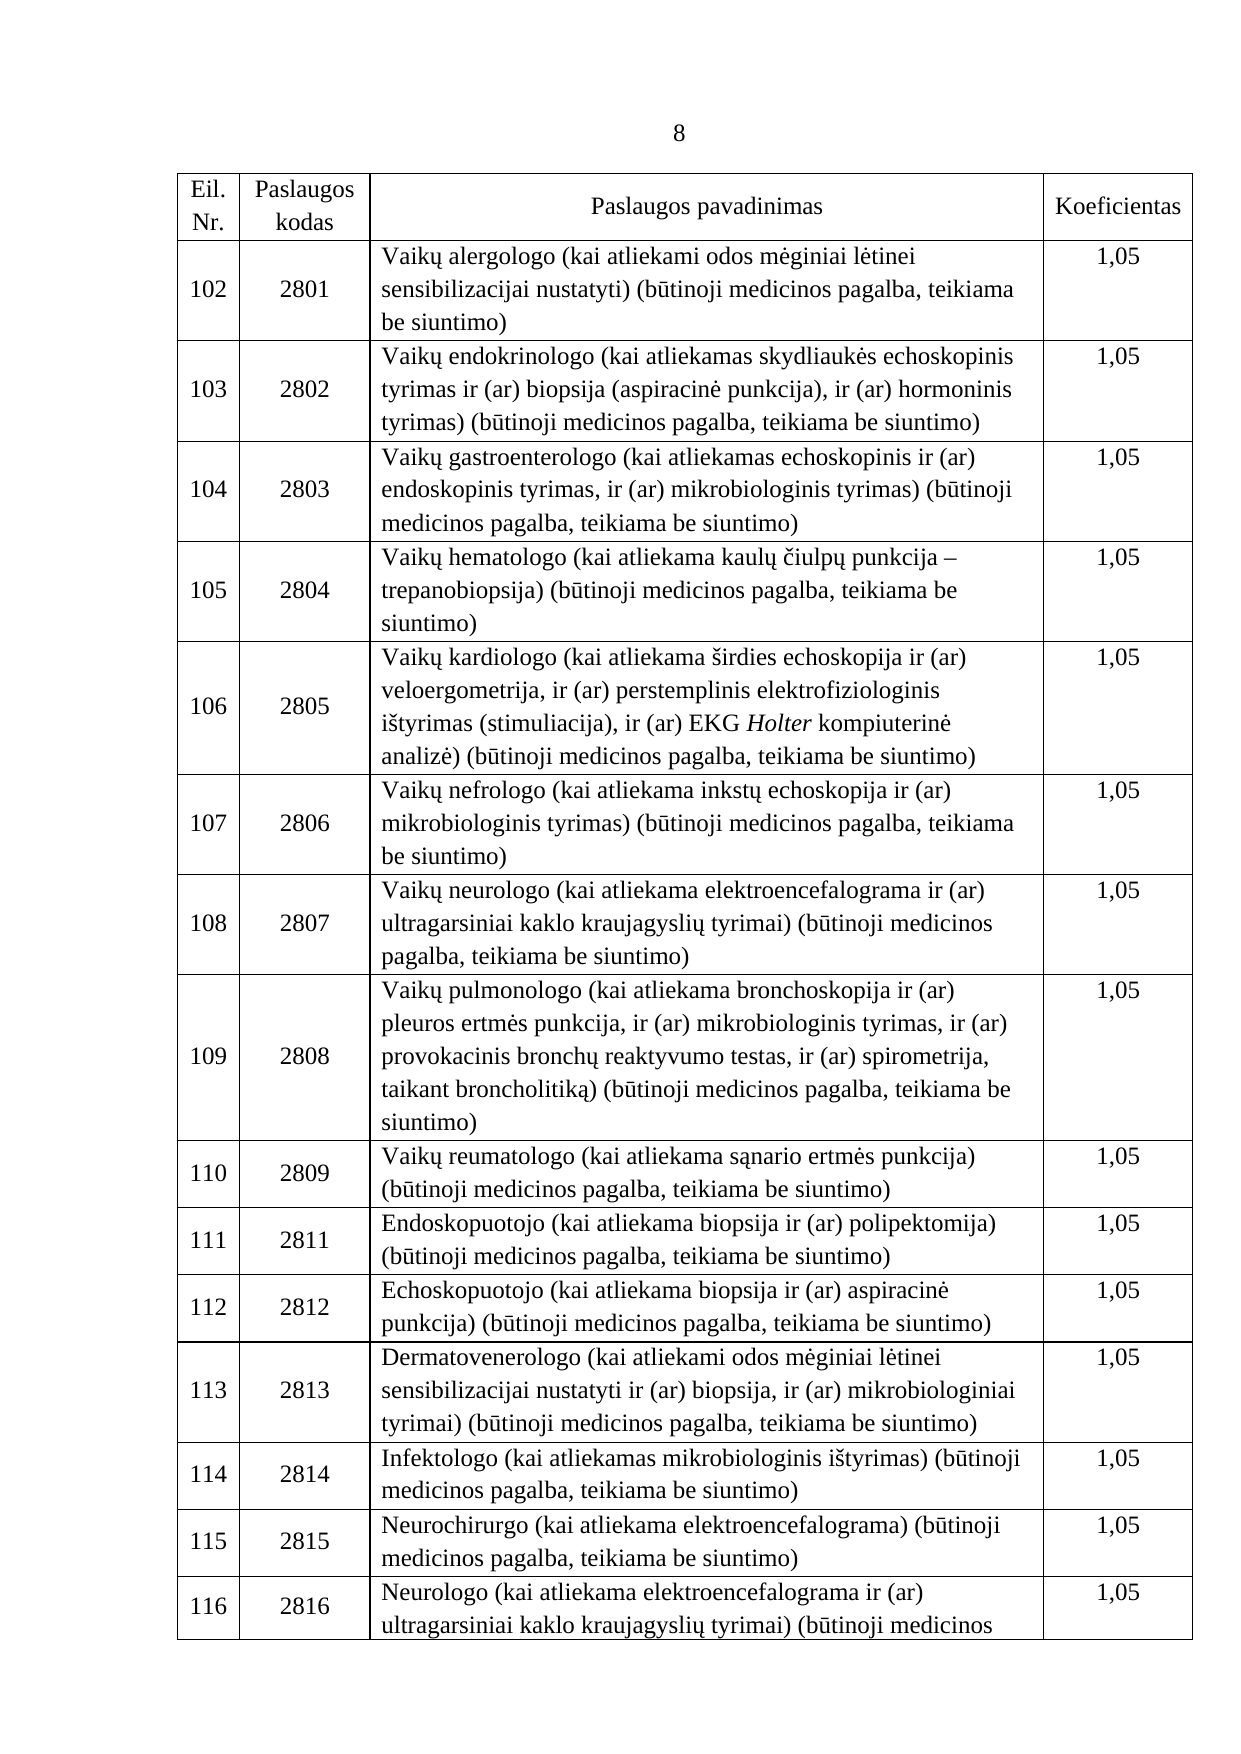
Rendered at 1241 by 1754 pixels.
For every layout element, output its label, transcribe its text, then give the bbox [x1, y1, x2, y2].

table_cell Vaikų pulmonologo (kai atliekama bronchoskopija ir (ar) pleuros ertmės punkcija, ir (ar) mikrobiologinis tyrimas, ir (ar) provokacinis bronchų reaktyvumo testas, ir (ar) spirometrija, taikant broncholitiką) (būtinoji medicinos pagalba, teikiama be siuntimo) [371, 975, 1043, 1140]
table_cell Vaikų neurologo (kai atliekama elektroencefalograma ir (ar) ultragarsiniai kaklo kraujagyslių tyrimai) (būtinoji medicinos pagalba, teikiama be siuntimo) [371, 875, 1043, 974]
table_header Paslaugos kodas [240, 174, 369, 240]
table_cell Endoskopuotojo (kai atliekama biopsija ir (ar) polipektomija) (būtinoji medicinos pagalba, teikiama be siuntimo) [371, 1208, 1043, 1274]
table_cell 1,05 [1044, 1343, 1192, 1442]
table_header Koeficientas [1044, 174, 1192, 240]
table_cell 2811 [240, 1208, 369, 1274]
table_cell 1,05 [1044, 1141, 1192, 1207]
table_cell 1,05 [1044, 341, 1192, 441]
table_cell 107 [178, 775, 239, 874]
table_cell 1,05 [1044, 1208, 1192, 1274]
table_cell 1,05 [1044, 542, 1192, 641]
table_cell 1,05 [1044, 1577, 1192, 1638]
table_cell 112 [178, 1275, 239, 1341]
table_cell 1,05 [1044, 442, 1192, 541]
table_cell Vaikų reumatologo (kai atliekama sąnario ertmės punkcija) (būtinoji medicinos pagalba, teikiama be siuntimo) [371, 1141, 1043, 1207]
table_cell 115 [178, 1510, 239, 1576]
table_cell 1,05 [1044, 875, 1192, 974]
table_cell 113 [178, 1343, 239, 1442]
table_cell 104 [178, 442, 239, 541]
table_cell Infektologo (kai atliekamas mikrobiologinis ištyrimas) (būtinoji medicinos pagalba, teikiama be siuntimo) [371, 1443, 1043, 1509]
table_cell 2801 [240, 241, 369, 340]
table_cell 1,05 [1044, 1510, 1192, 1576]
table_cell Vaikų gastroenterologo (kai atliekamas echoskopinis ir (ar) endoskopinis tyrimas, ir (ar) mikrobiologinis tyrimas) (būtinoji medicinos pagalba, teikiama be siuntimo) [371, 442, 1043, 541]
table_cell 116 [178, 1577, 239, 1638]
table_cell 2813 [240, 1343, 369, 1442]
table_cell 108 [178, 875, 239, 974]
table_cell Vaikų kardiologo (kai atliekama širdies echoskopija ir (ar) veloergometrija, ir (ar) perstemplinis elektrofiziologinis ištyrimas (stimuliacija), ir (ar) EKG Holter kompiuterinė analizė) (būtinoji medicinos pagalba, teikiama be siuntimo) [371, 642, 1043, 774]
table_cell 105 [178, 542, 239, 641]
table_cell 2808 [240, 975, 369, 1140]
table_cell 109 [178, 975, 239, 1140]
table_cell 103 [178, 341, 239, 441]
table_header Eil. Nr. [178, 174, 239, 240]
table_cell 110 [178, 1141, 239, 1207]
table_cell Neurochirurgo (kai atliekama elektroencefalograma) (būtinoji medicinos pagalba, teikiama be siuntimo) [371, 1510, 1043, 1576]
table_cell Vaikų alergologo (kai atliekami odos mėginiai lėtinei sensibilizacijai nustatyti) (būtinoji medicinos pagalba, teikiama be siuntimo) [371, 241, 1043, 340]
table_cell 114 [178, 1443, 239, 1509]
table_cell 1,05 [1044, 975, 1192, 1140]
table_cell 2809 [240, 1141, 369, 1207]
table_cell 2807 [240, 875, 369, 974]
table_cell 1,05 [1044, 642, 1192, 774]
table_cell Vaikų nefrologo (kai atliekama inkstų echoskopija ir (ar) mikrobiologinis tyrimas) (būtinoji medicinos pagalba, teikiama be siuntimo) [371, 775, 1043, 874]
table_cell Echoskopuotojo (kai atliekama biopsija ir (ar) aspiracinė punkcija) (būtinoji medicinos pagalba, teikiama be siuntimo) [371, 1275, 1043, 1341]
table_cell 1,05 [1044, 775, 1192, 874]
table_cell 2802 [240, 341, 369, 441]
table_cell Vaikų endokrinologo (kai atliekamas skydliaukės echoskopinis tyrimas ir (ar) biopsija (aspiracinė punkcija), ir (ar) hormoninis tyrimas) (būtinoji medicinos pagalba, teikiama be siuntimo) [371, 341, 1043, 441]
table_cell 2804 [240, 542, 369, 641]
table_cell Dermatovenerologo (kai atliekami odos mėginiai lėtinei sensibilizacijai nustatyti ir (ar) biopsija, ir (ar) mikrobiologiniai tyrimai) (būtinoji medicinos pagalba, teikiama be siuntimo) [371, 1343, 1043, 1442]
table_cell 2816 [240, 1577, 369, 1638]
table_cell 2806 [240, 775, 369, 874]
table_cell 1,05 [1044, 241, 1192, 340]
table_cell 2803 [240, 442, 369, 541]
table_cell 2814 [240, 1443, 369, 1509]
table_cell 1,05 [1044, 1443, 1192, 1509]
table_cell 106 [178, 642, 239, 774]
table_cell Vaikų hematologo (kai atliekama kaulų čiulpų punkcija – trepanobiopsija) (būtinoji medicinos pagalba, teikiama be siuntimo) [371, 542, 1043, 641]
table_cell 111 [178, 1208, 239, 1274]
table_cell 2815 [240, 1510, 369, 1576]
table_header Paslaugos pavadinimas [371, 174, 1043, 240]
table_cell Neurologo (kai atliekama elektroencefalograma ir (ar) ultragarsiniai kaklo kraujagyslių tyrimai) (būtinoji medicinos [371, 1577, 1043, 1638]
table_cell 102 [178, 241, 239, 340]
table_cell 1,05 [1044, 1275, 1192, 1341]
table_cell 2812 [240, 1275, 369, 1341]
table_cell 2805 [240, 642, 369, 774]
